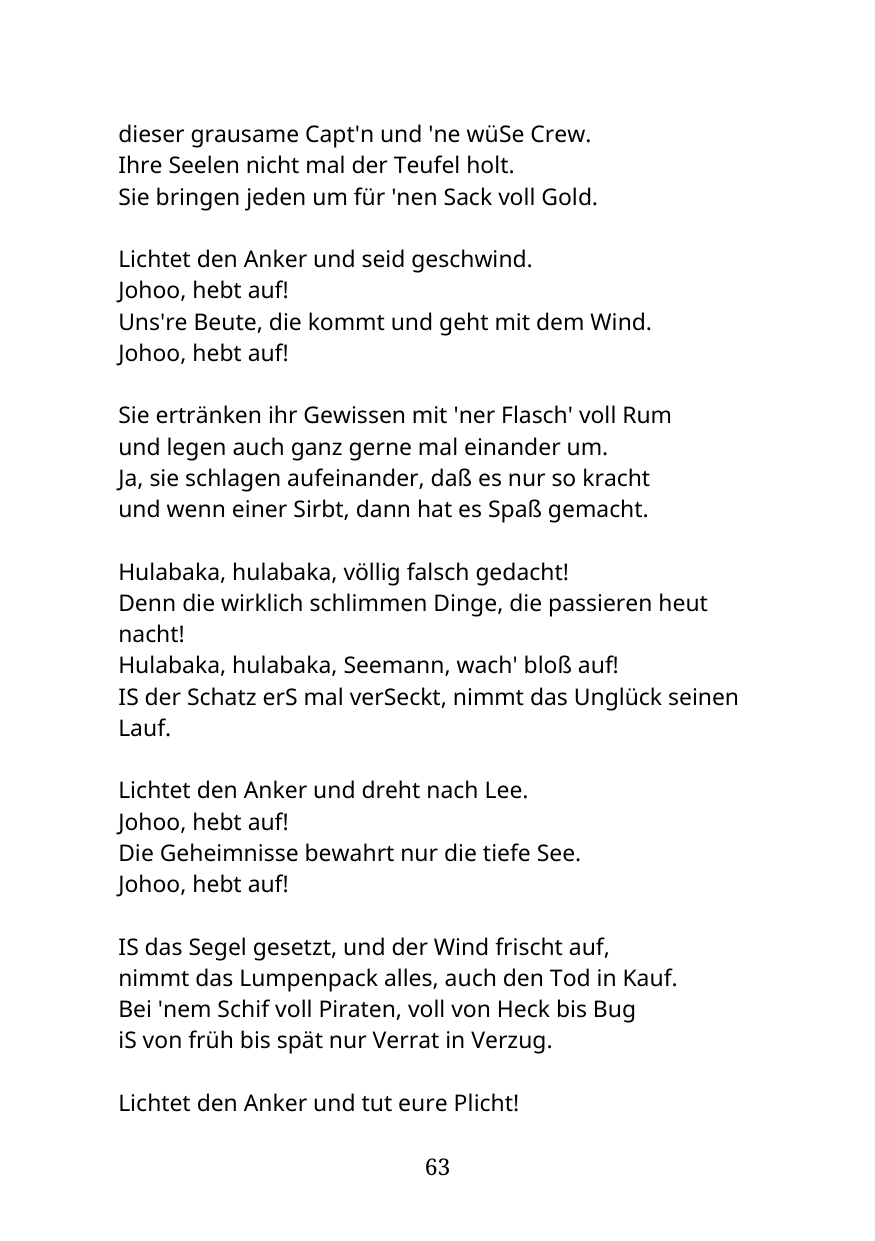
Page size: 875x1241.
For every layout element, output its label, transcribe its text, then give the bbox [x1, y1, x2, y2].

text und legen auch ganz gerne mal einander um. [118, 431, 756, 462]
text Hulabaka, hulabaka, Seemann, wach' bloß auf! [118, 649, 756, 681]
text Die Geheimnisse bewahrt nur die tiefe See. [118, 837, 756, 868]
text Ja, sie schlagen aufeinander, daß es nur so kracht [118, 462, 756, 493]
text iS von früh bis spät nur Verrat in Verzug. [118, 1024, 756, 1056]
text Ihre Seelen nicht mal der Teufel holt. [118, 149, 756, 181]
text Lichtet den Anker und dreht nach Lee. [118, 774, 756, 806]
text nimmt das Lumpenpack alles, auch den Tod in Kauf. [118, 962, 756, 993]
text Sie bringen jeden um für 'nen Sack voll Gold. [118, 181, 756, 212]
text Johoo, hebt auf! [118, 337, 756, 368]
text IS der Schatz erS mal verSeckt, nimmt das Unglück seinen Lauf. [118, 681, 756, 743]
text Sie ertränken ihr Gewissen mit 'ner Flasch' voll Rum [118, 399, 756, 431]
text Lichtet den Anker und seid geschwind. [118, 243, 756, 274]
text und wenn einer Sirbt, dann hat es Spaß gemacht. [118, 493, 756, 524]
text Johoo, hebt auf! [118, 868, 756, 899]
text Johoo, hebt auf! [118, 806, 756, 837]
text Lichtet den Anker und tut eure Plicht! [118, 1087, 756, 1118]
text Uns're Beute, die kommt und geht mit dem Wind. [118, 306, 756, 337]
text Bei 'nem Schif voll Piraten, voll von Heck bis Bug [118, 993, 756, 1024]
text Hulabaka, hulabaka, völlig falsch gedacht! [118, 556, 756, 587]
text Johoo, hebt auf! [118, 274, 756, 306]
text dieser grausame Capt'n und 'ne wüSe Crew. [118, 118, 756, 149]
text Denn die wirklich schlimmen Dinge, die passieren heut nacht! [118, 587, 756, 649]
text IS das Segel gesetzt, und der Wind frischt auf, [118, 931, 756, 962]
